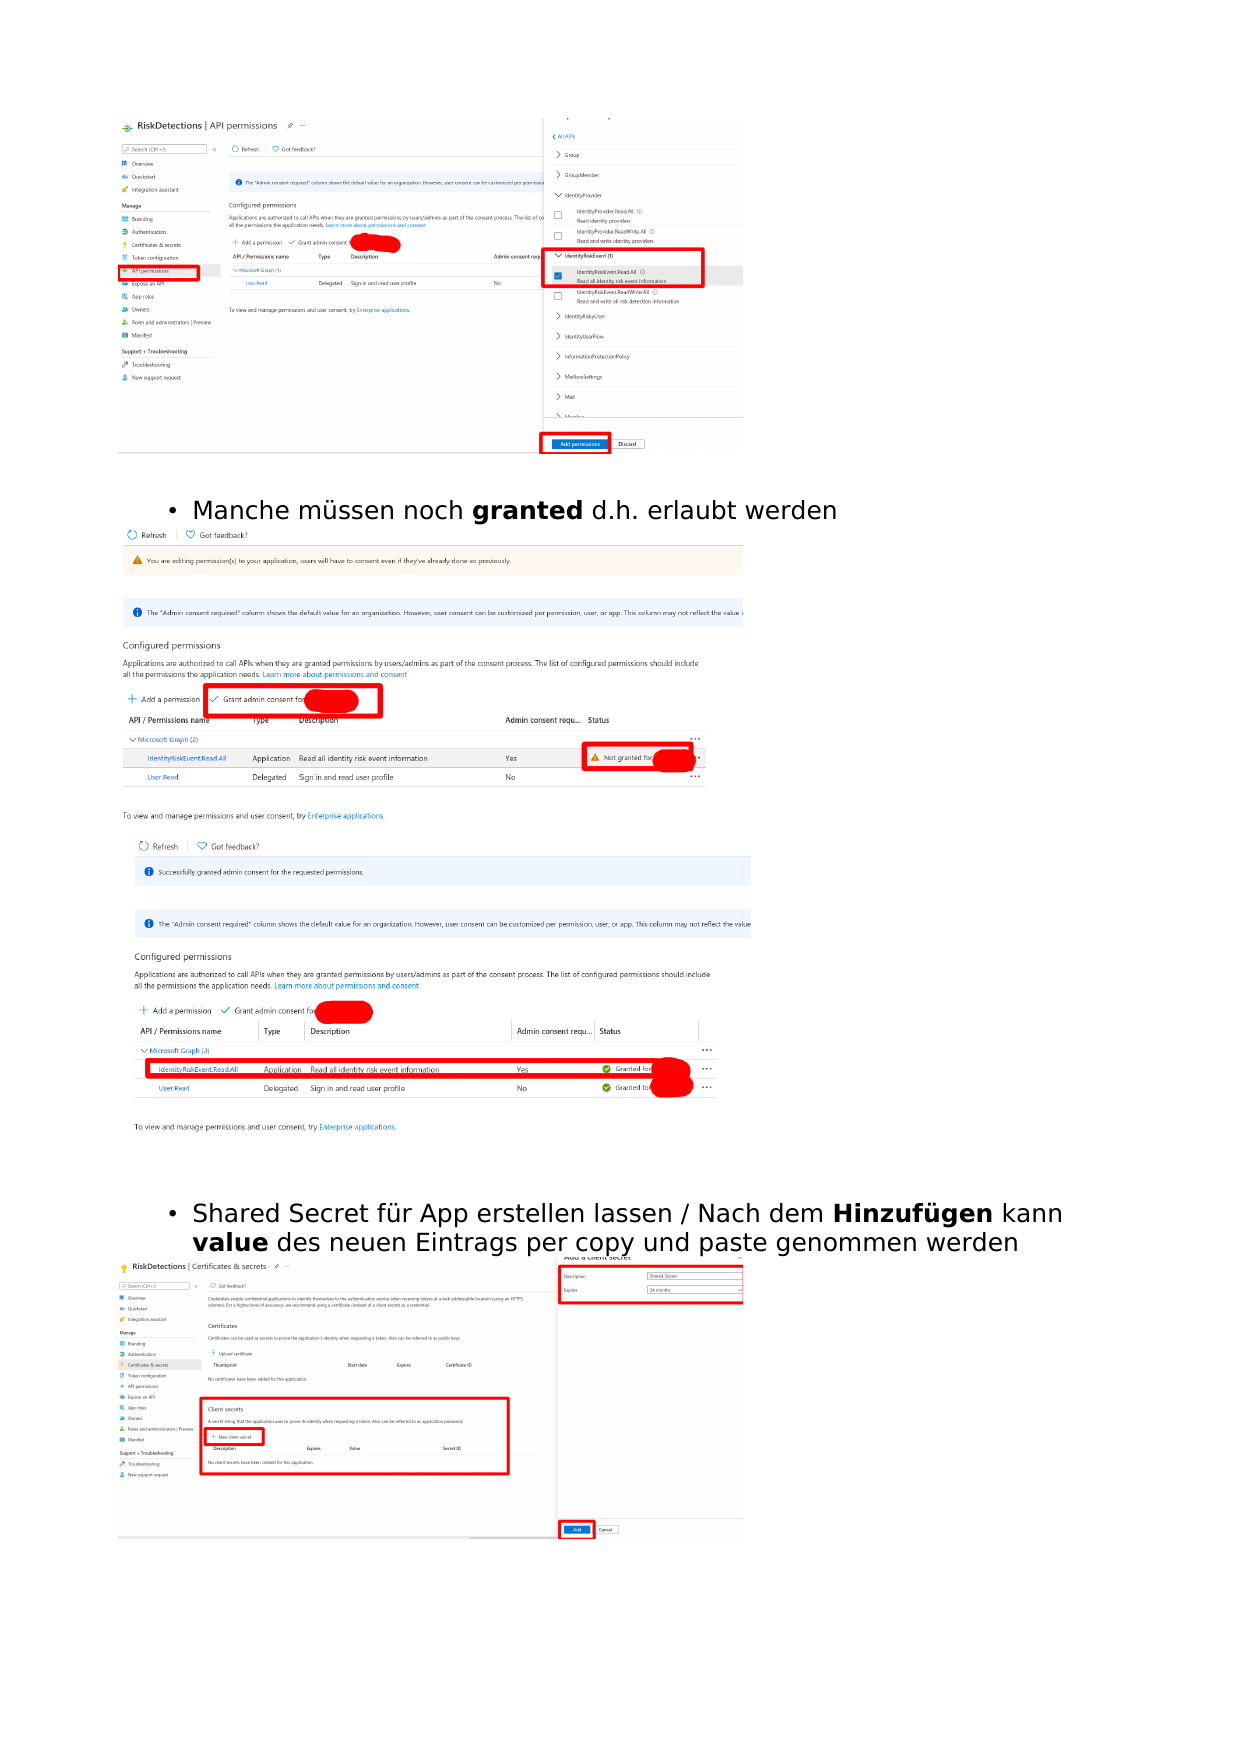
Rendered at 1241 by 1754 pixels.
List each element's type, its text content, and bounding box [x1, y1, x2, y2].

picture [118, 118, 744, 454]
picture [126, 832, 752, 1151]
list Shared Secret für App erstellen lassen / Nach dem Hinzufügen kann value des neuen Eintrags per copy und paste genommen werden [177, 1199, 1122, 1257]
picture [118, 1257, 744, 1539]
picture [118, 525, 744, 827]
list Manche müssen noch granted d.h. erlaubt werden [177, 496, 1122, 525]
